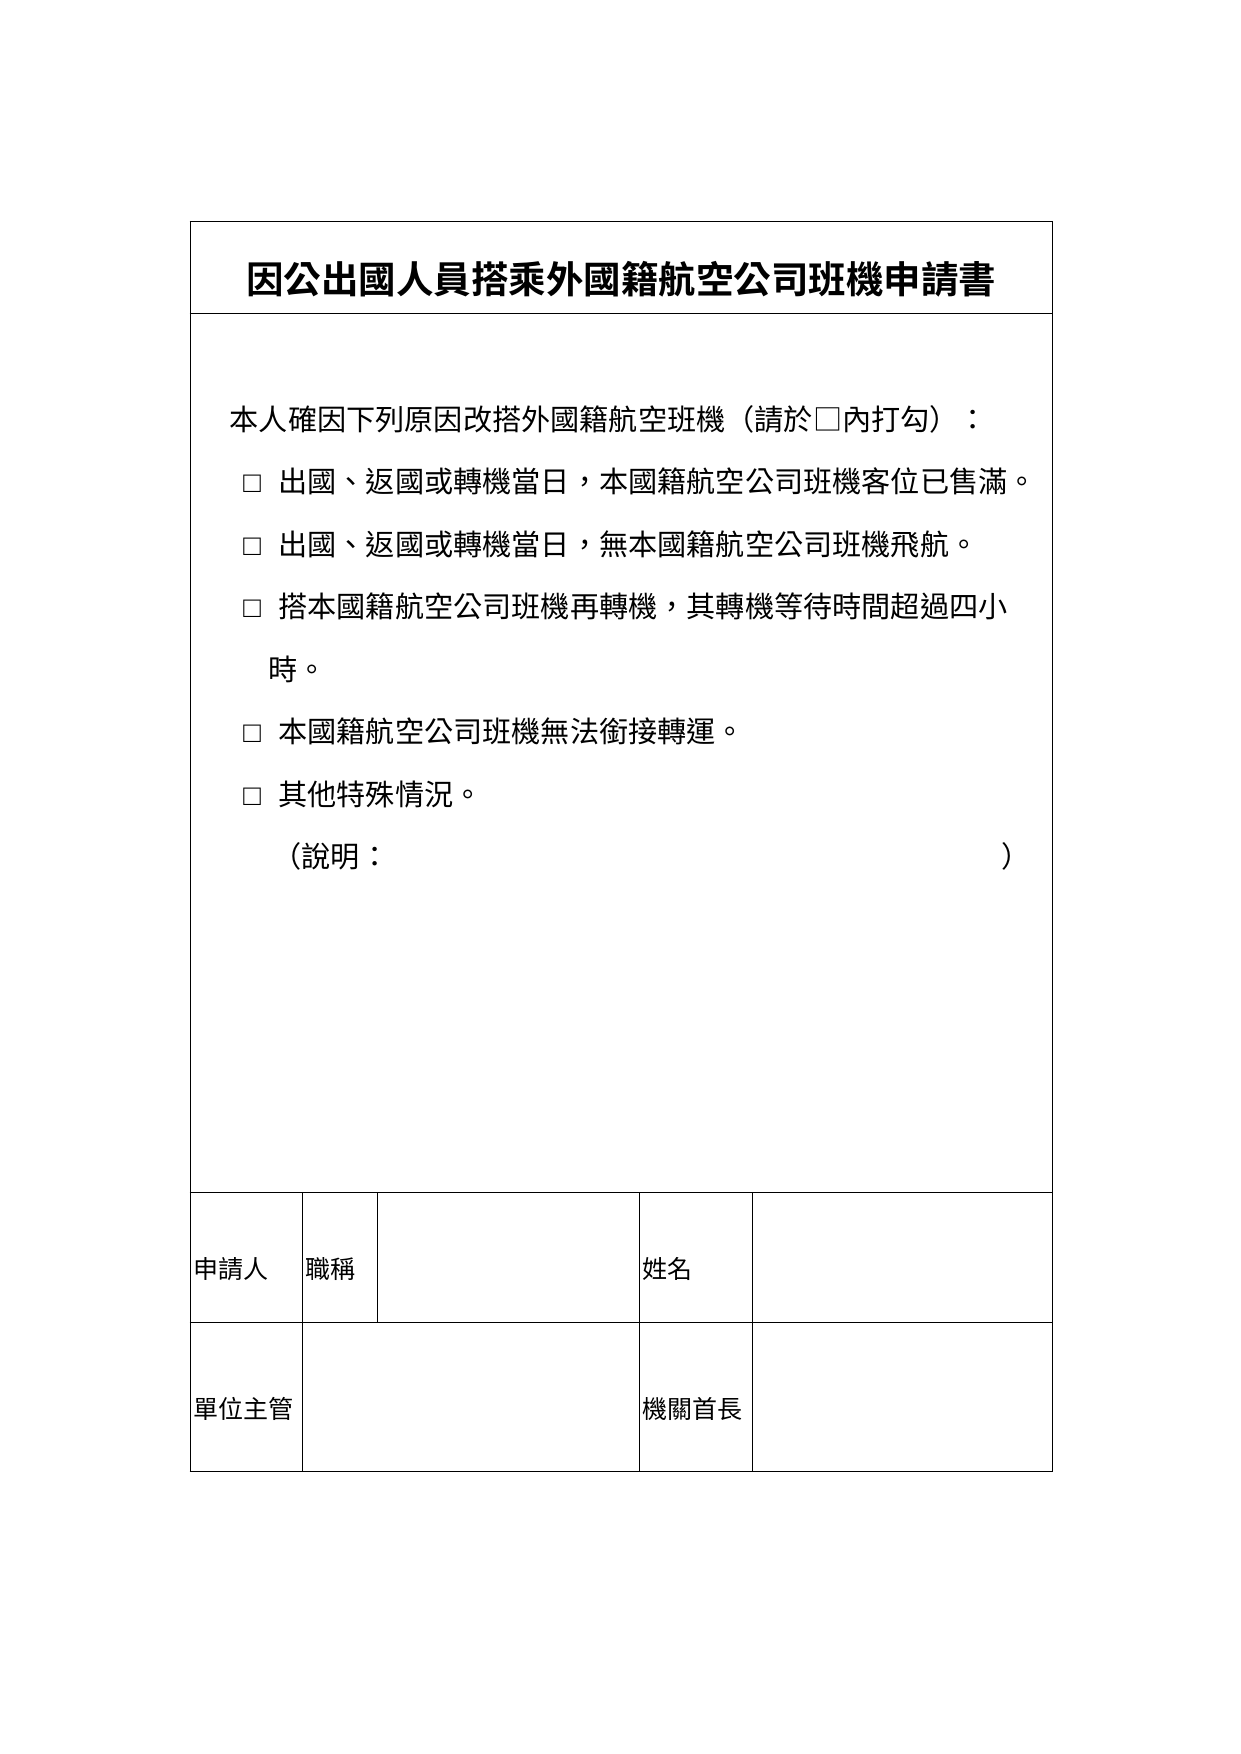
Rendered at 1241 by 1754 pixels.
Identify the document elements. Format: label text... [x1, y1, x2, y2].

table_cell [378, 1193, 639, 1322]
table_cell 職稱 [303, 1193, 377, 1322]
table_cell 機關首長 [640, 1323, 752, 1471]
table_cell [753, 1323, 1052, 1471]
table_cell [303, 1323, 639, 1471]
table_cell 本人確因下列原因改搭外國籍航空班機（請於□內打勾）： 出國、返國或轉機當日，本國籍航空公司班機客位已售滿。 出國、返國或轉機當日，無本國籍航空公司班機飛航。 搭本國籍航空公司班機再轉機，其轉機等待時間超過四小時。 本國籍航空公司班機無法銜接轉運。 其他特殊情況。 （說明： ） [191, 314, 1052, 1192]
table_cell 姓名 [640, 1193, 752, 1322]
table_header 因公出國人員搭乘外國籍航空公司班機申請書 [191, 222, 1052, 312]
table_cell 申請人 [191, 1193, 302, 1322]
table_cell [753, 1193, 1052, 1322]
table_cell 單位主管 [191, 1323, 302, 1471]
